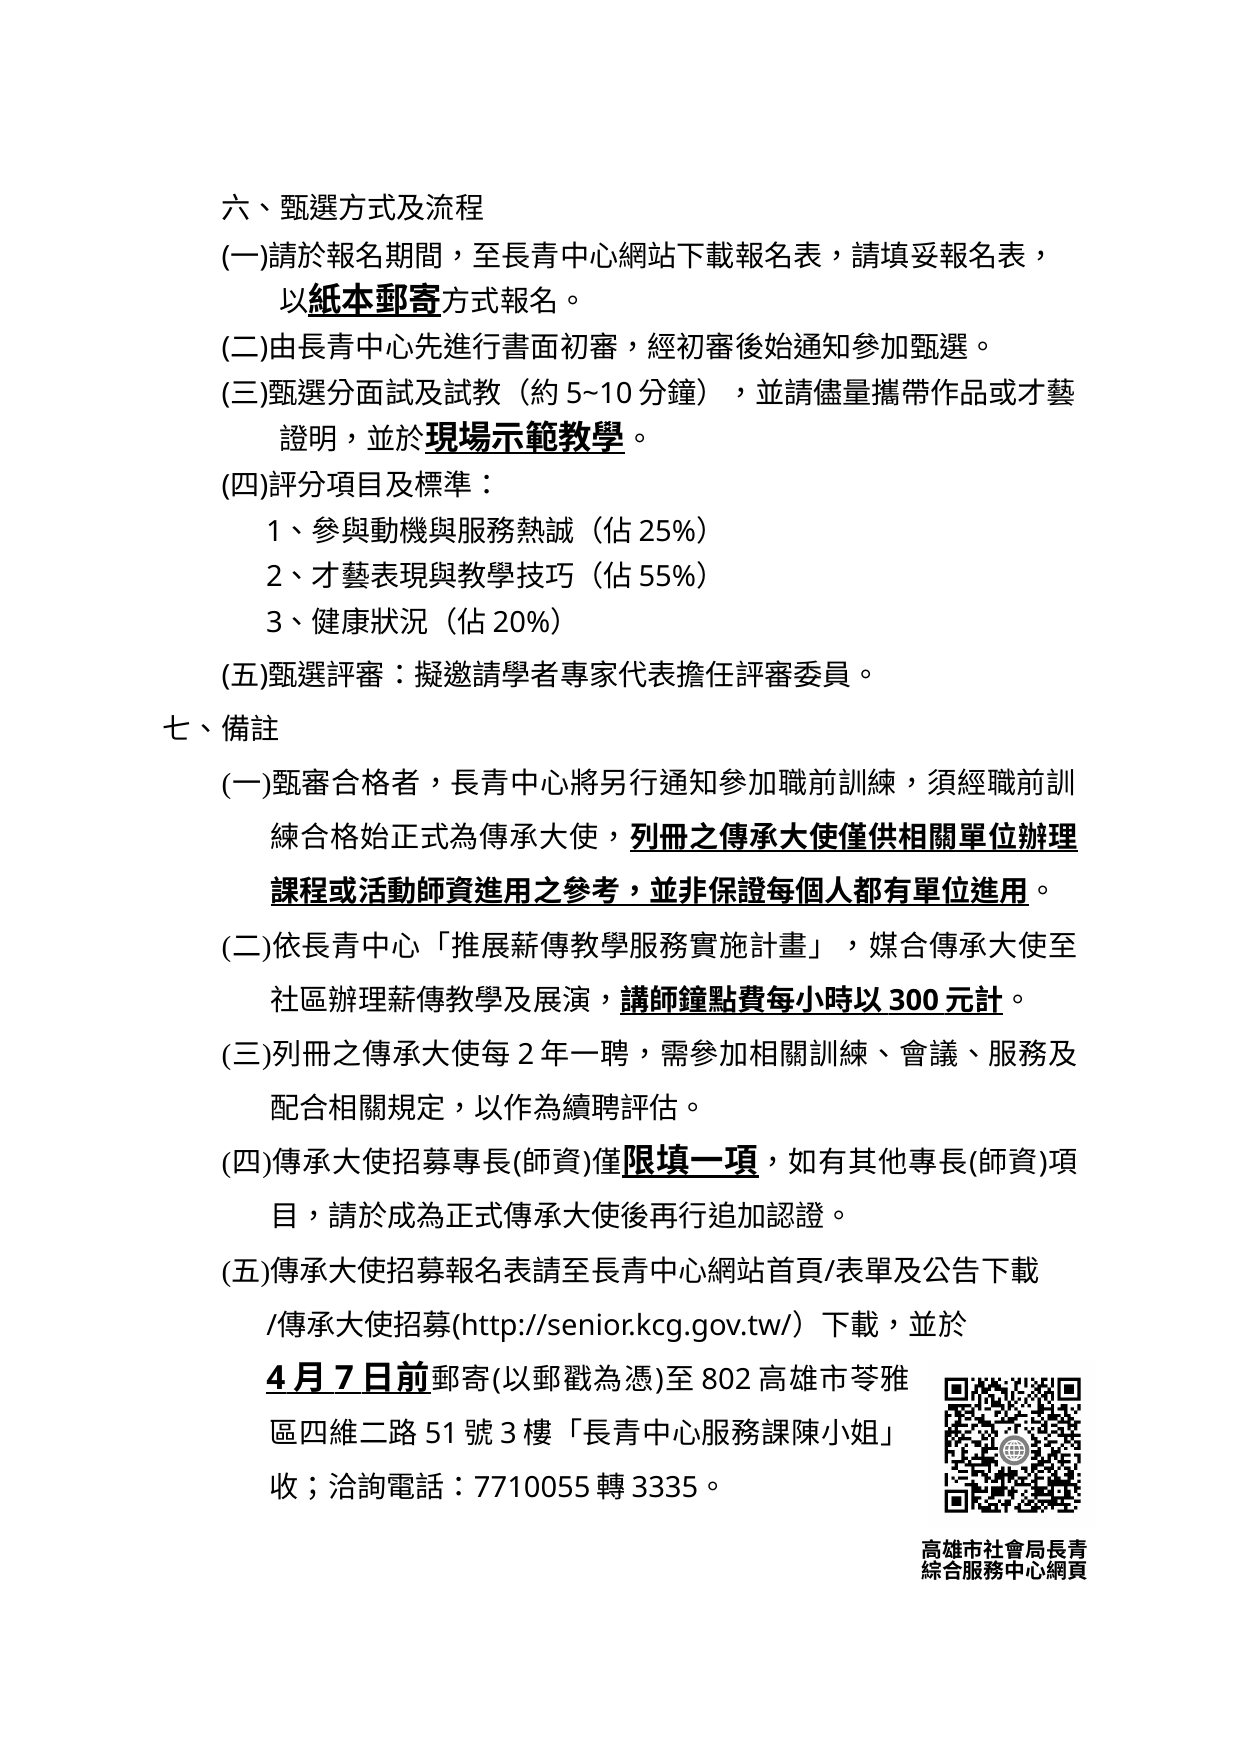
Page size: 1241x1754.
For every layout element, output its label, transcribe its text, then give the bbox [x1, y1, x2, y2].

text (五)甄選評審：擬邀請學者專家代表擔任評審委員。 [221, 642, 1078, 696]
text (一)甄審合格者，長青中心將另行通知參加職前訓練，須經職前訓練合格始正式為傳承大使，列冊之傳承大使僅供相關單位辦理課程或活動師資進用之參考，並非保證每個人都有單位進用。 [221, 750, 1078, 913]
text 1、參與動機與服務熱誠（佔25%） [212, 504, 1078, 550]
text 4月7日前郵寄(以郵戳為憑)至802高雄市苓雅區四維二路51號3樓「長青中心服務課陳小姐」收；洽詢電話：7710055轉3335。 [266, 1346, 1078, 1508]
text 2、才藝表現與教學技巧（佔55%） [212, 550, 1078, 596]
text 3、健康狀況（佔20%） [212, 596, 1078, 642]
text (三)列冊之傳承大使每2年一聘，需參加相關訓練、會議、服務及配合相關規定，以作為續聘評估。 [221, 1021, 1078, 1129]
text (四)評分項目及標準： [162, 458, 1078, 504]
picture [928, 1361, 1097, 1529]
text (一)請於報名期間，至長青中心網站下載報名表，請填妥報名表，以紙本郵寄方式報名。 [221, 229, 1078, 321]
text 六、甄選方式及流程 [162, 175, 1078, 229]
text (二)由長青中心先進行書面初審，經初審後始通知參加甄選。 [221, 321, 1078, 367]
text (三)甄選分面試及試教（約5~10分鐘），並請儘量攜帶作品或才藝證明，並於現場示範教學。 [221, 367, 1078, 458]
text /傳承大使招募(http://senior.kcg.gov.tw/）下載，並於 [266, 1292, 1078, 1346]
text (二)依長青中心「推展薪傳教學服務實施計畫」，媒合傳承大使至社區辦理薪傳教學及展演，講師鐘點費每小時以300元計。 [221, 913, 1078, 1021]
text (四)傳承大使招募專長(師資)僅限填一項，如有其他專長(師資)項目，請於成為正式傳承大使後再行追加認證。 [221, 1129, 1078, 1238]
text 七、備註 [162, 696, 1078, 750]
text (五)傳承大使招募報名表請至長青中心網站首頁/表單及公告下載 [221, 1238, 1078, 1292]
